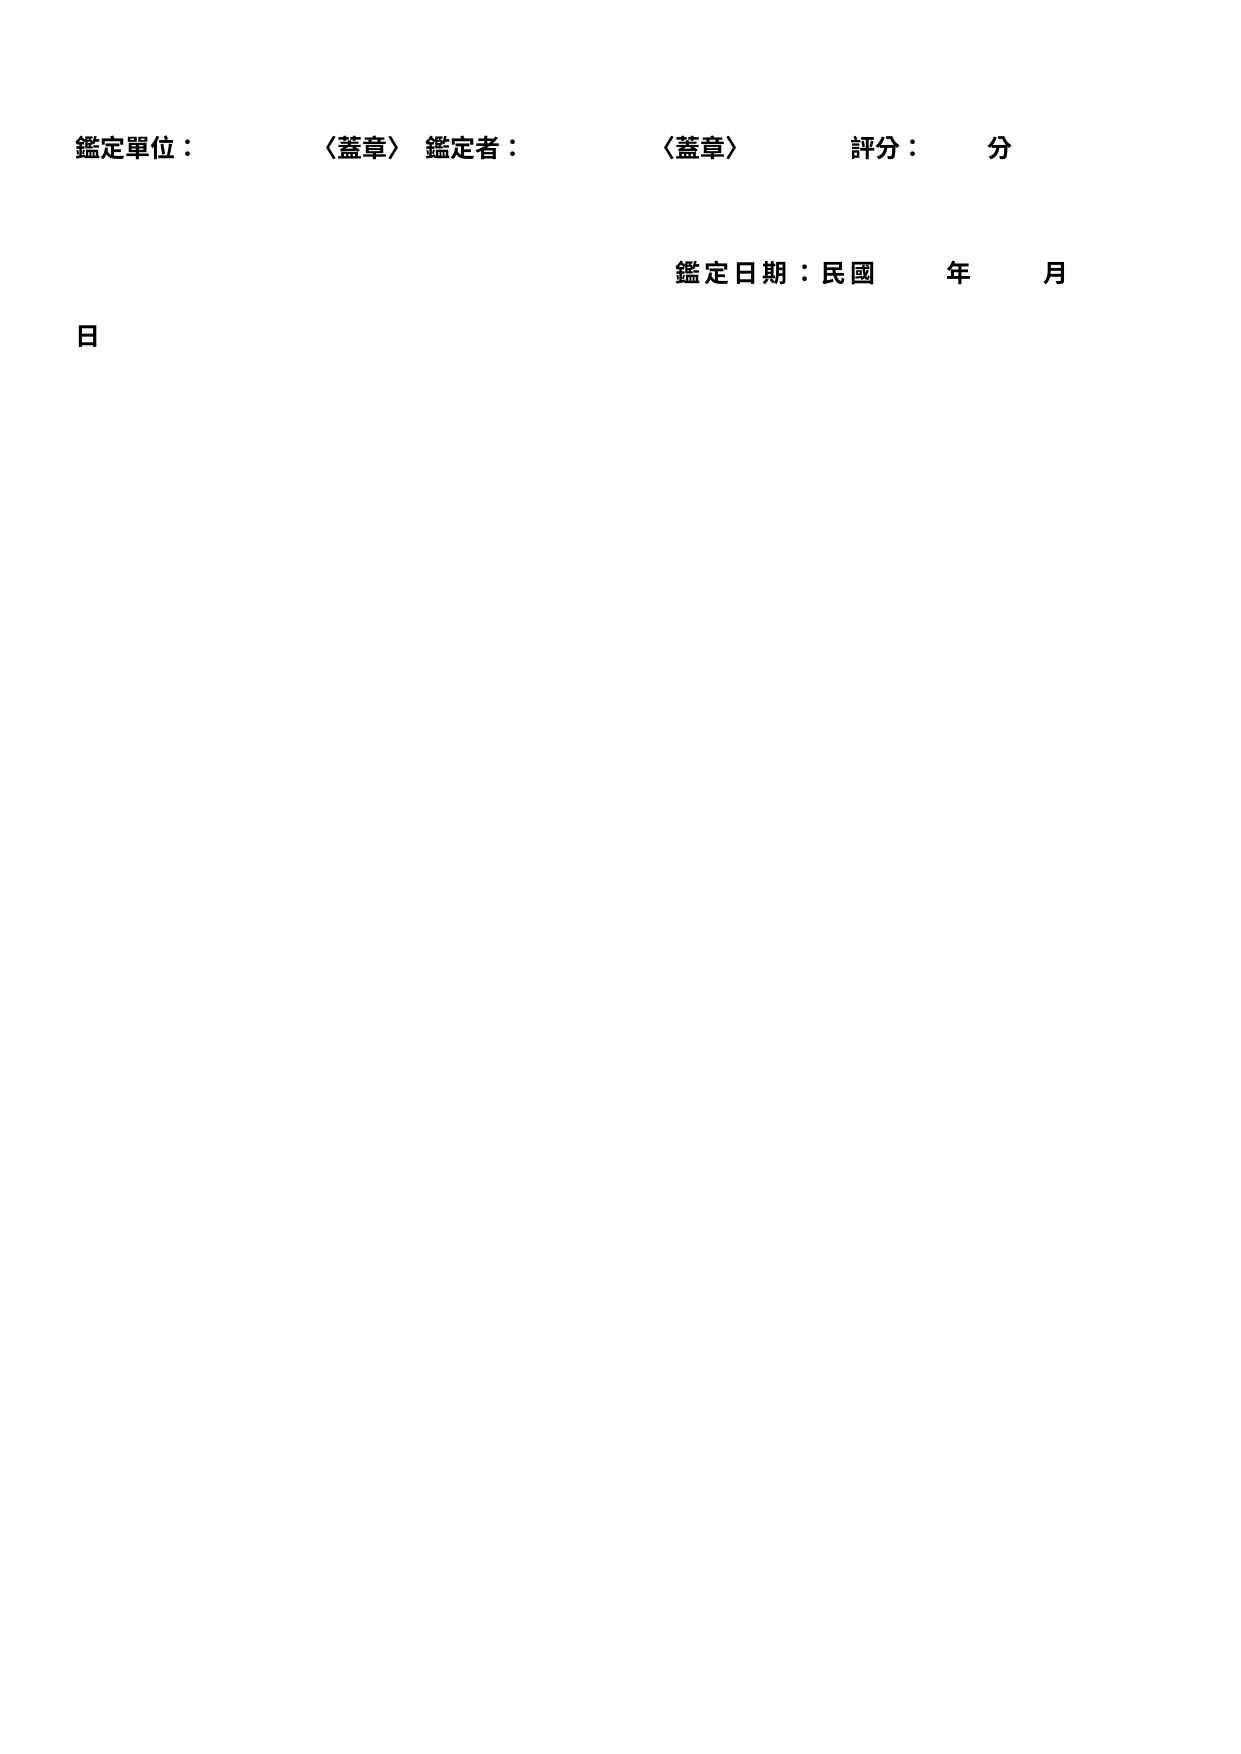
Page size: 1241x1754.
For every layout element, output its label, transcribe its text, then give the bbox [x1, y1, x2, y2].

text 鑑定日期：民國 年 月 日 [75, 230, 1069, 355]
text 鑑定單位： 〈蓋章〉 鑑定者： 〈蓋章〉 評分： 分 [75, 105, 1069, 168]
